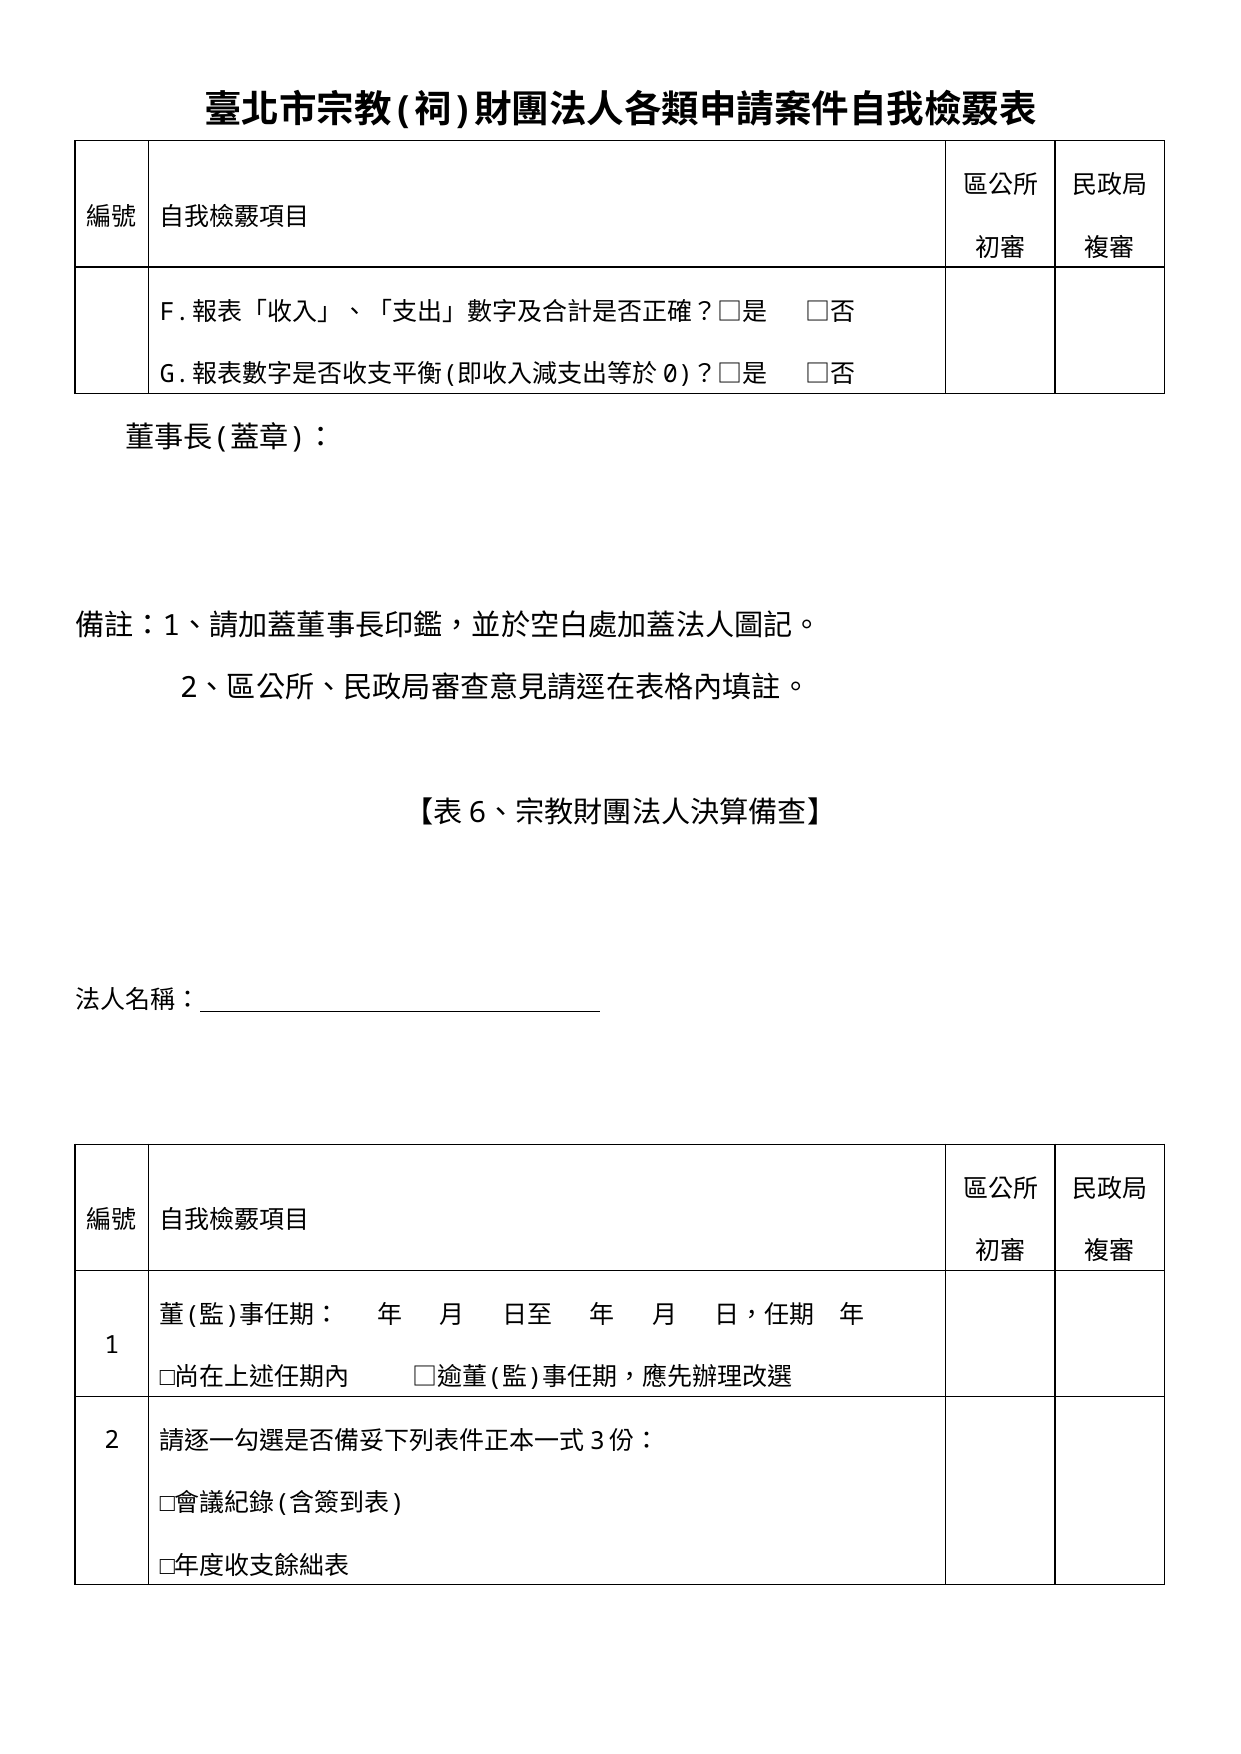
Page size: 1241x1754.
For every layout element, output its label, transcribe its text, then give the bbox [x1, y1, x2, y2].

table_cell [1056, 1397, 1164, 1584]
table_header 區公所初審 [946, 141, 1054, 266]
table_cell 檢覈重點： 董事應出席 人、實際出席 人； 監事應出席 人、實際出席 人。 章程規定出席比例為 分之 ，是否符合成會？□是 □否 本次會議有沒有委託出席情形？(1人僅能接受1人之委託，委託人數不得逾親自出席人數1/2；宗祠法人委託人數不得逾總人數1/3) □有委託，董事親自出席 人、委託出席 人、委託書 份。 監事親自出席 人、委託出席 人、委託書 份。 □無委託 預算備查議決程序是否符合章程規定？□是 □否 會議紀錄是否記載與「○年度預算案」有關之敘述？□是 □否 報表「收入」、「支出」數字及合計是否正確？□是 □否 報表數字是否收支平衡(即收入減支出等於0)？□是 □否 [149, 268, 945, 392]
table_header 民政局複審 [1056, 141, 1164, 266]
text 備註：1、請加蓋董事長印鑑，並於空白處加蓋法人圖記。 [75, 581, 1165, 643]
table_cell [946, 268, 1054, 392]
table_header 編號 [76, 141, 148, 266]
table_cell [946, 1271, 1054, 1396]
table_cell 2 [76, 1397, 148, 1584]
table_cell [1056, 1271, 1164, 1396]
table_cell 請逐一勾選是否備妥下列表件正本一式3份： □會議紀錄(含簽到表) □年度收支餘絀表 [149, 1397, 945, 1584]
table_header 民政局複審 [1056, 1145, 1164, 1269]
table_header 自我檢覈項目 [149, 141, 945, 266]
table_cell [76, 268, 148, 392]
table_cell [946, 1397, 1054, 1584]
text 法人名稱： [75, 956, 1165, 1018]
table_cell 1 [76, 1271, 148, 1396]
text 【表6、宗教財團法人決算備查】 [75, 768, 1165, 831]
table_header 編號 [76, 1145, 148, 1269]
table_cell [1056, 268, 1164, 392]
table_header 自我檢覈項目 [149, 1145, 945, 1269]
text 董事長(蓋章)： [75, 394, 1165, 456]
table_header 區公所初審 [946, 1145, 1054, 1269]
table_cell 董(監)事任期： 年 月 日至 年 月 日，任期 年 □尚在上述任期內 □逾董(監)事任期，應先辦理改選 [149, 1271, 945, 1396]
text 2、區公所、民政局審查意見請逕在表格內填註。 [75, 643, 1165, 706]
